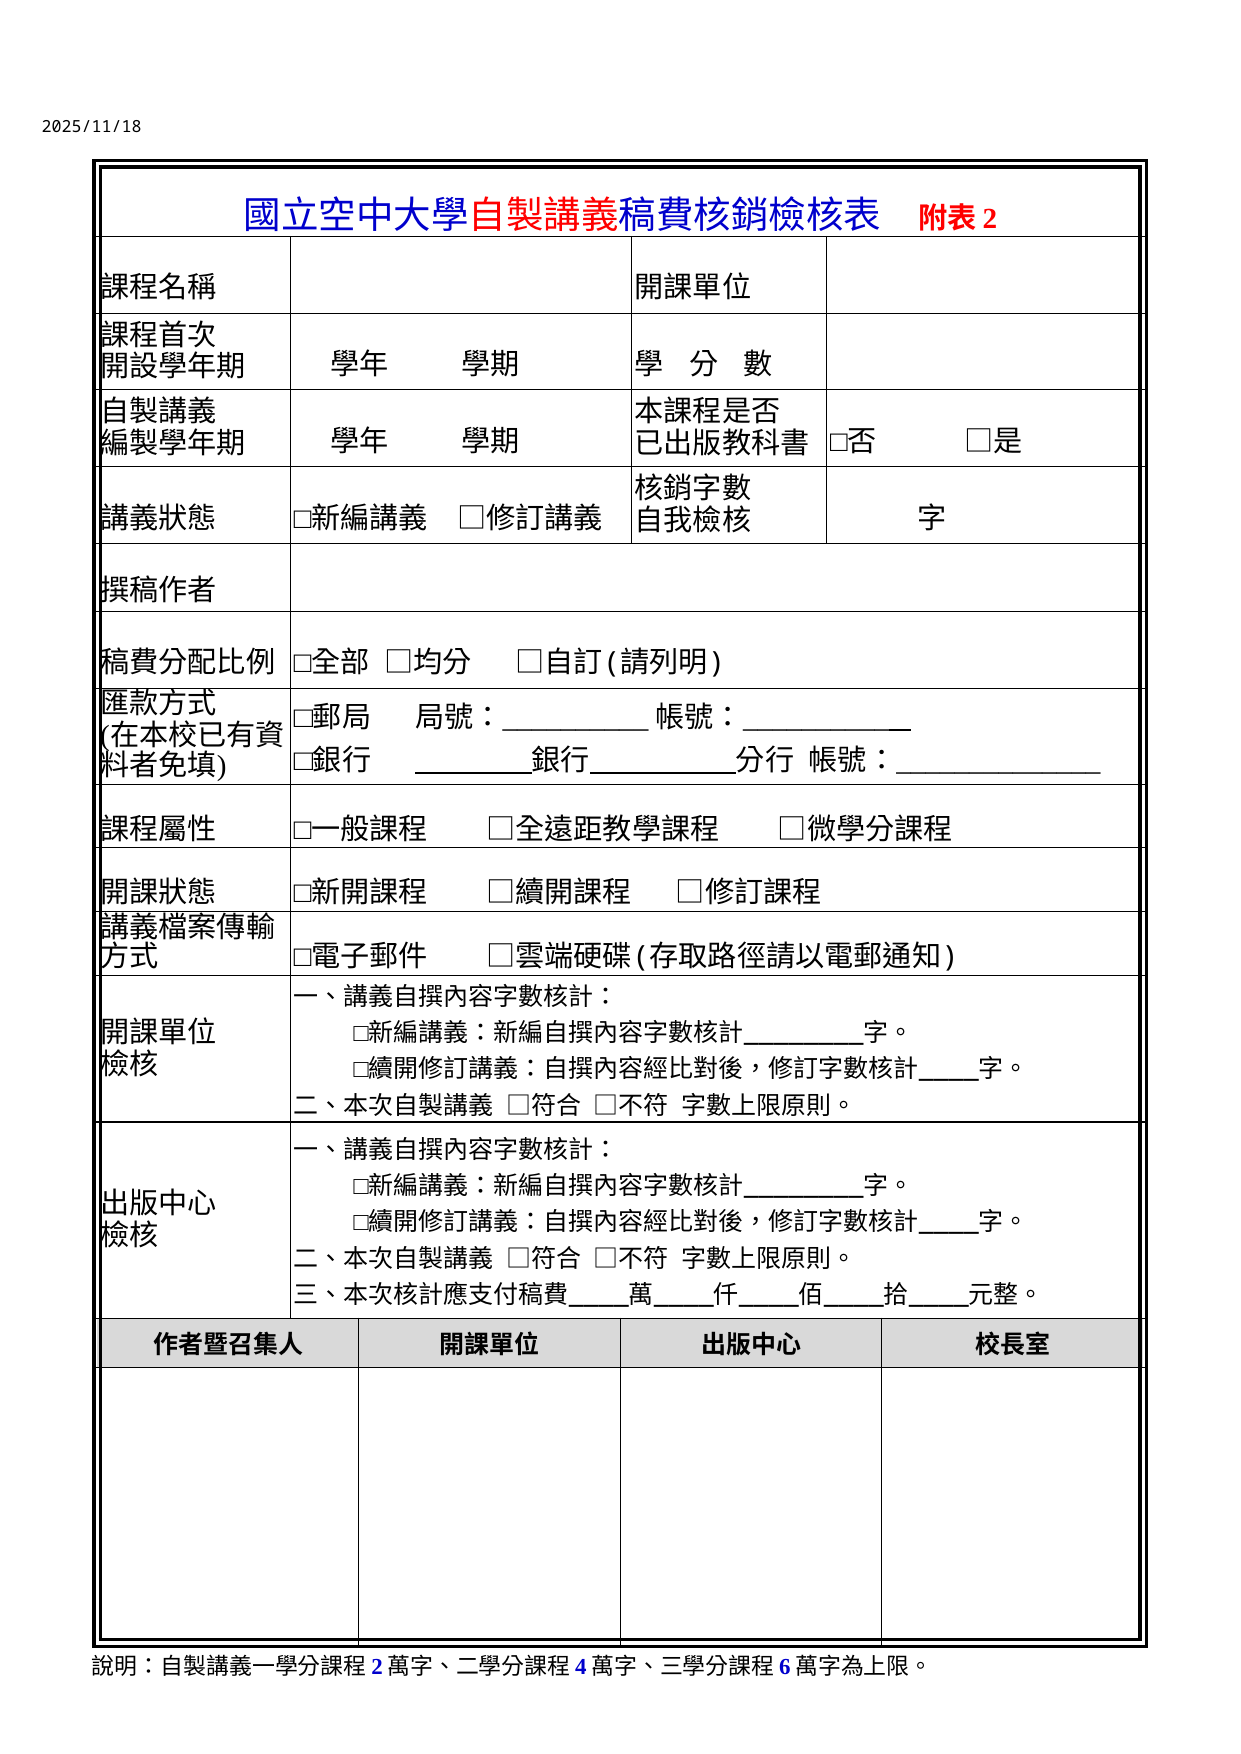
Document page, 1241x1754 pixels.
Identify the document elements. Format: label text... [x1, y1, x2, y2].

table_cell [359, 1368, 620, 1638]
table_header 國立空中大學自製講義稿費核銷檢核表 附表2 [97, 162, 1143, 236]
table_cell 作者暨召集人 [102, 1319, 358, 1367]
table_cell 出版中心 [621, 1319, 881, 1367]
table_cell [102, 1368, 358, 1638]
table_cell 學分數 [632, 314, 826, 389]
table_cell 撰稿作者 [102, 544, 290, 611]
table_cell □新開課程 □續開課程 □修訂課程 [291, 848, 1138, 911]
table_cell 核銷字數 自我檢核 [632, 467, 826, 543]
table_cell [882, 1368, 1138, 1638]
text 說明：自製講義一學分課程2萬字、二學分課程4萬字、三學分課程6萬字為上限。 [41, 1648, 1154, 1681]
table_cell □郵局 局號：__________ 帳號：__________ □銀行 銀行 分行 帳號：______________ [291, 689, 1138, 784]
table_cell 稿費分配比例 [102, 612, 290, 688]
table_cell [291, 237, 631, 313]
table_cell 學年 學期 [291, 390, 631, 466]
table_cell 開課單位 [632, 237, 826, 313]
table_cell [291, 544, 1138, 611]
table_cell 課程屬性 [102, 785, 290, 847]
table_cell 講義狀態 [102, 467, 290, 543]
table_cell □電子郵件 □雲端硬碟(存取路徑請以電郵通知) [291, 912, 1138, 975]
table_cell 課程名稱 [102, 237, 290, 313]
table_cell 匯款方式 (在本校已有資料者免填) [102, 689, 290, 784]
table_cell 出版中心 檢核 [102, 1123, 290, 1318]
table_cell 開課單位 [359, 1319, 620, 1367]
table_cell [621, 1368, 881, 1638]
table_cell □一般課程 □全遠距教學課程 □微學分課程 [291, 785, 1138, 847]
table_cell [827, 237, 1138, 313]
table_cell 本課程是否 已出版教科書 [632, 390, 826, 466]
table_cell 一、講義自撰內容字數核計： □新編講義：新編自撰內容字數核計________字。 □續開修訂講義：自撰內容經比對後，修訂字數核計____字。 二、本次自製講義 □符合 □不符 字數上限原則。 三、本次核計應支付稿費____萬____仟____佰____拾____元整。 [291, 1123, 1138, 1318]
text 2025/11/18 [41, 119, 1154, 136]
table_cell 課程首次 開設學年期 [102, 314, 290, 389]
table_cell 一、講義自撰內容字數核計： □新編講義：新編自撰內容字數核計________字。 □續開修訂講義：自撰內容經比對後，修訂字數核計____字。 二、本次自製講義 □符合 □不符 字數上限原則。 [291, 976, 1138, 1121]
table_cell □否 □是 [827, 390, 1138, 466]
table_cell 開課狀態 [102, 848, 290, 911]
table_cell 自製講義 編製學年期 [102, 390, 290, 466]
table_cell 字 [827, 467, 1138, 543]
table_cell 學年 學期 [291, 314, 631, 389]
table_cell 開課單位 檢核 [102, 976, 290, 1121]
table_cell 校長室 [882, 1319, 1138, 1367]
table_cell □新編講義 □修訂講義 [291, 467, 631, 543]
table_cell □全部 □均分 □自訂(請列明) [291, 612, 1138, 688]
table_cell [827, 314, 1138, 389]
table_cell 講義檔案傳輸方式 [102, 912, 290, 975]
